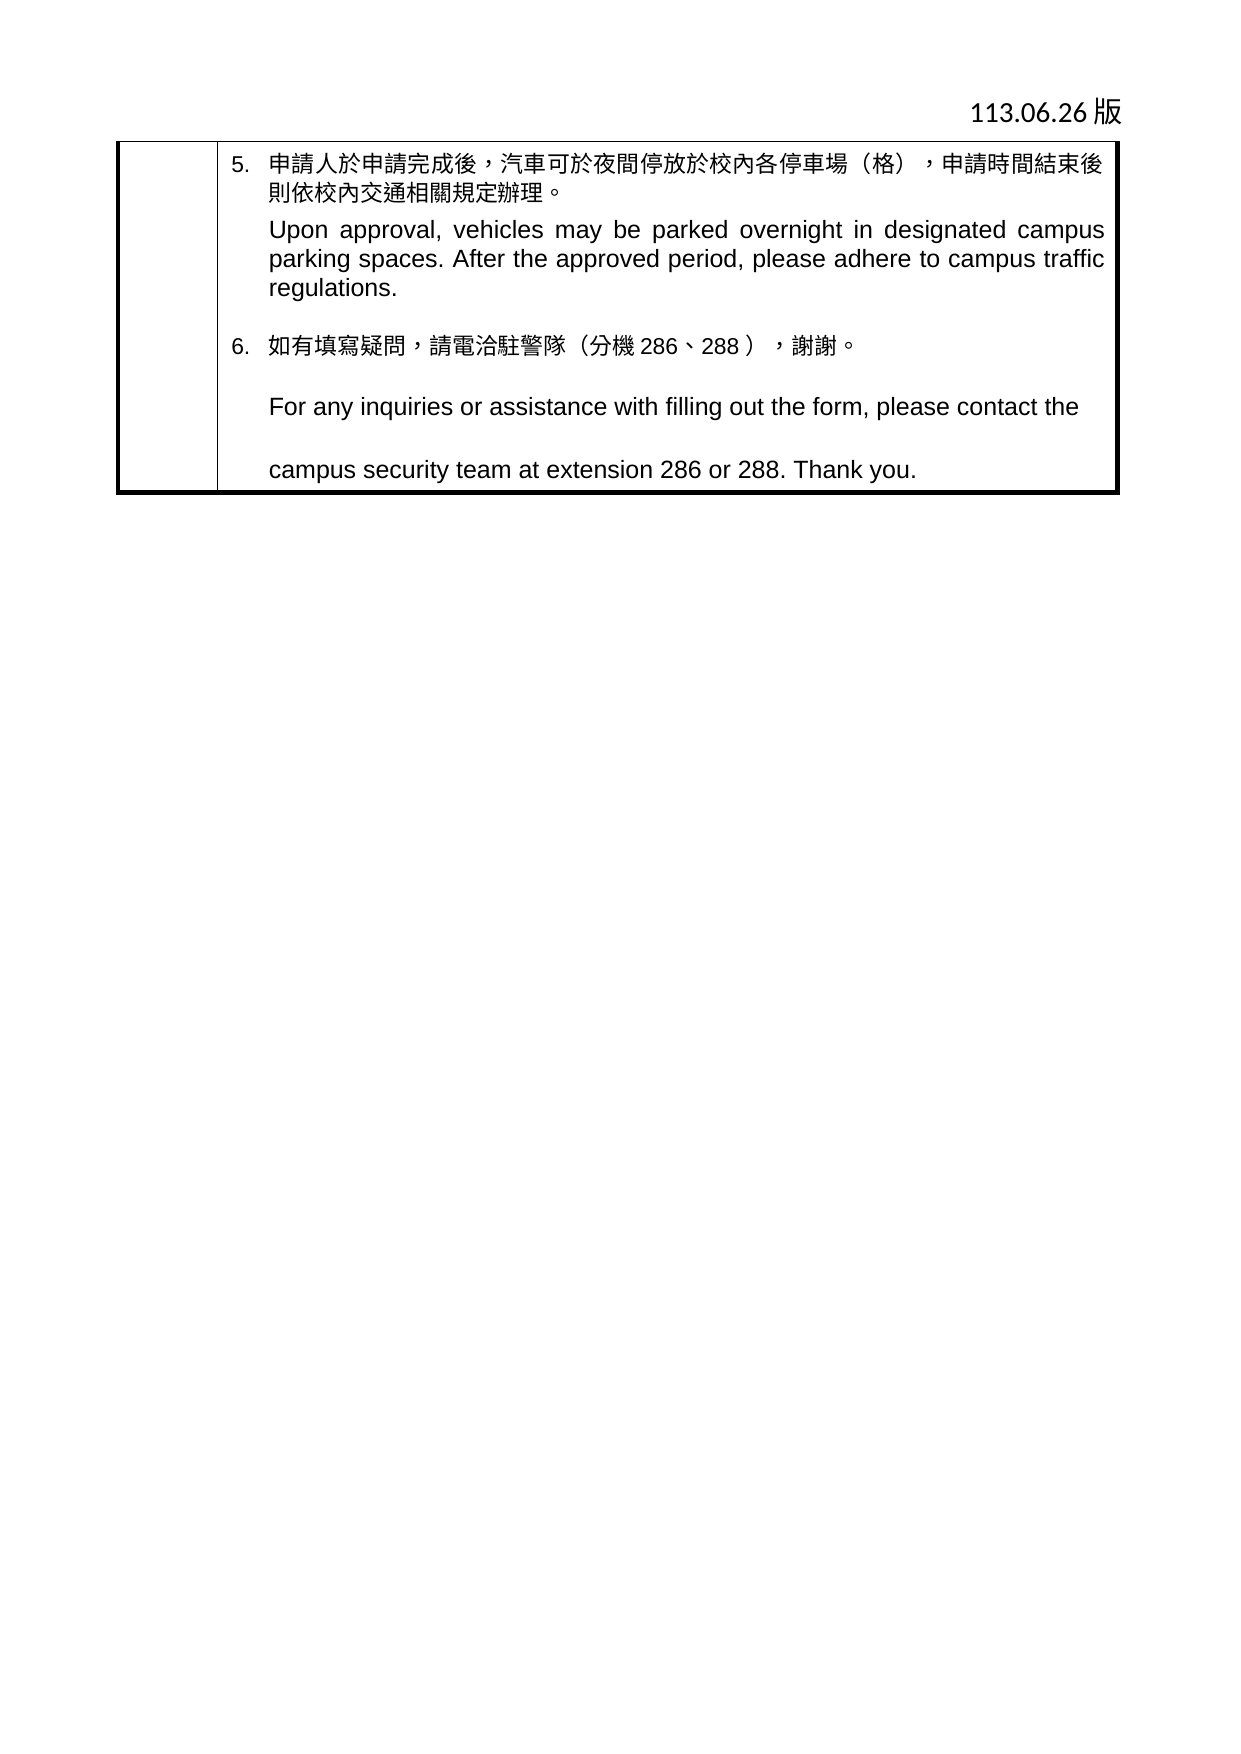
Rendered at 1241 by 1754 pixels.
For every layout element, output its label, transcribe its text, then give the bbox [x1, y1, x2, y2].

table_cell 本申請表僅供持有本校有效汽車識別證之在校生使用。 This application form is for current students holding a valid university vehicle identification card only. 汽車隔夜停車請於週一至週五上班時間提出，國定例假日恕不受理申請作業；申請夜留時間最長不得超過壹週（7日）。 Overnight parking requests should be submitted during office hours from Monday to Friday. Requests will not be processed on national holidays. The maximum duration for overnight parking is one week (7 days). 申請汽車夜留之流程如下(3天內與4-7天，最長不超過一週)： The process for requesting overnight parking is as follows (within 3 days and 4-7 days) （1）3天內：填妥申請表→送駐警隊核章→陳事務組核章→隔夜當日下午五時前送達駐警隊留存。 Within 3 days: Fill out the application form →Obtain approval stamp from the Campus Security →Obtain approval stamp from Business Section →Submit to the campus security team before 5:00 PM on the day of overnight parking. （2）4-7天：填妥申請表→送駐警隊核章→陳事務組核章→陳總務處核章→夜留日一週前送達駐警隊留存。 4-7 days: Fill out the application form → Obtain approval stamp from the Campus Security → Obtain approval stamp from the administrative affairs office → Obtain approval stamp from the Office of General Affairs → Submit to the campus security team one week before the overnight parking date. 申請流程請務必配合提早作業，特殊狀況如處理緊急事務則不在此限。 Please ensure early submission of the application process. Emergency situations exempt from this requirement. 5.資料填妥後請紙本送至駐警隊辦理，申請人請去電承辦人或Email確認。 駐警隊承辦人Email：cwhsu@nchu.edu.tw After completing the form, submit the hard copy to the campus security team. Applicants are advised to contact the responsible person by phone or email for confirmation. Email of the Undertaker at the Campus Security : cwhsu@nchu.edu.tw 申請人於申請完成後，汽車可於夜間停放於校內各停車場（格），申請時間結束後則依校內交通相關規定辦理。 Upon approval, vehicles may be parked overnight in designated campus parking spaces. After the approved period, please adhere to campus traffic regulations. 如有填寫疑問，請電洽駐警隊（分機286、288 ），謝謝。 For any inquiries or assistance with filling out the form, please contact the campus security team at extension 286 or 288. Thank you. [218, 142, 1115, 490]
table_cell [120, 142, 217, 490]
